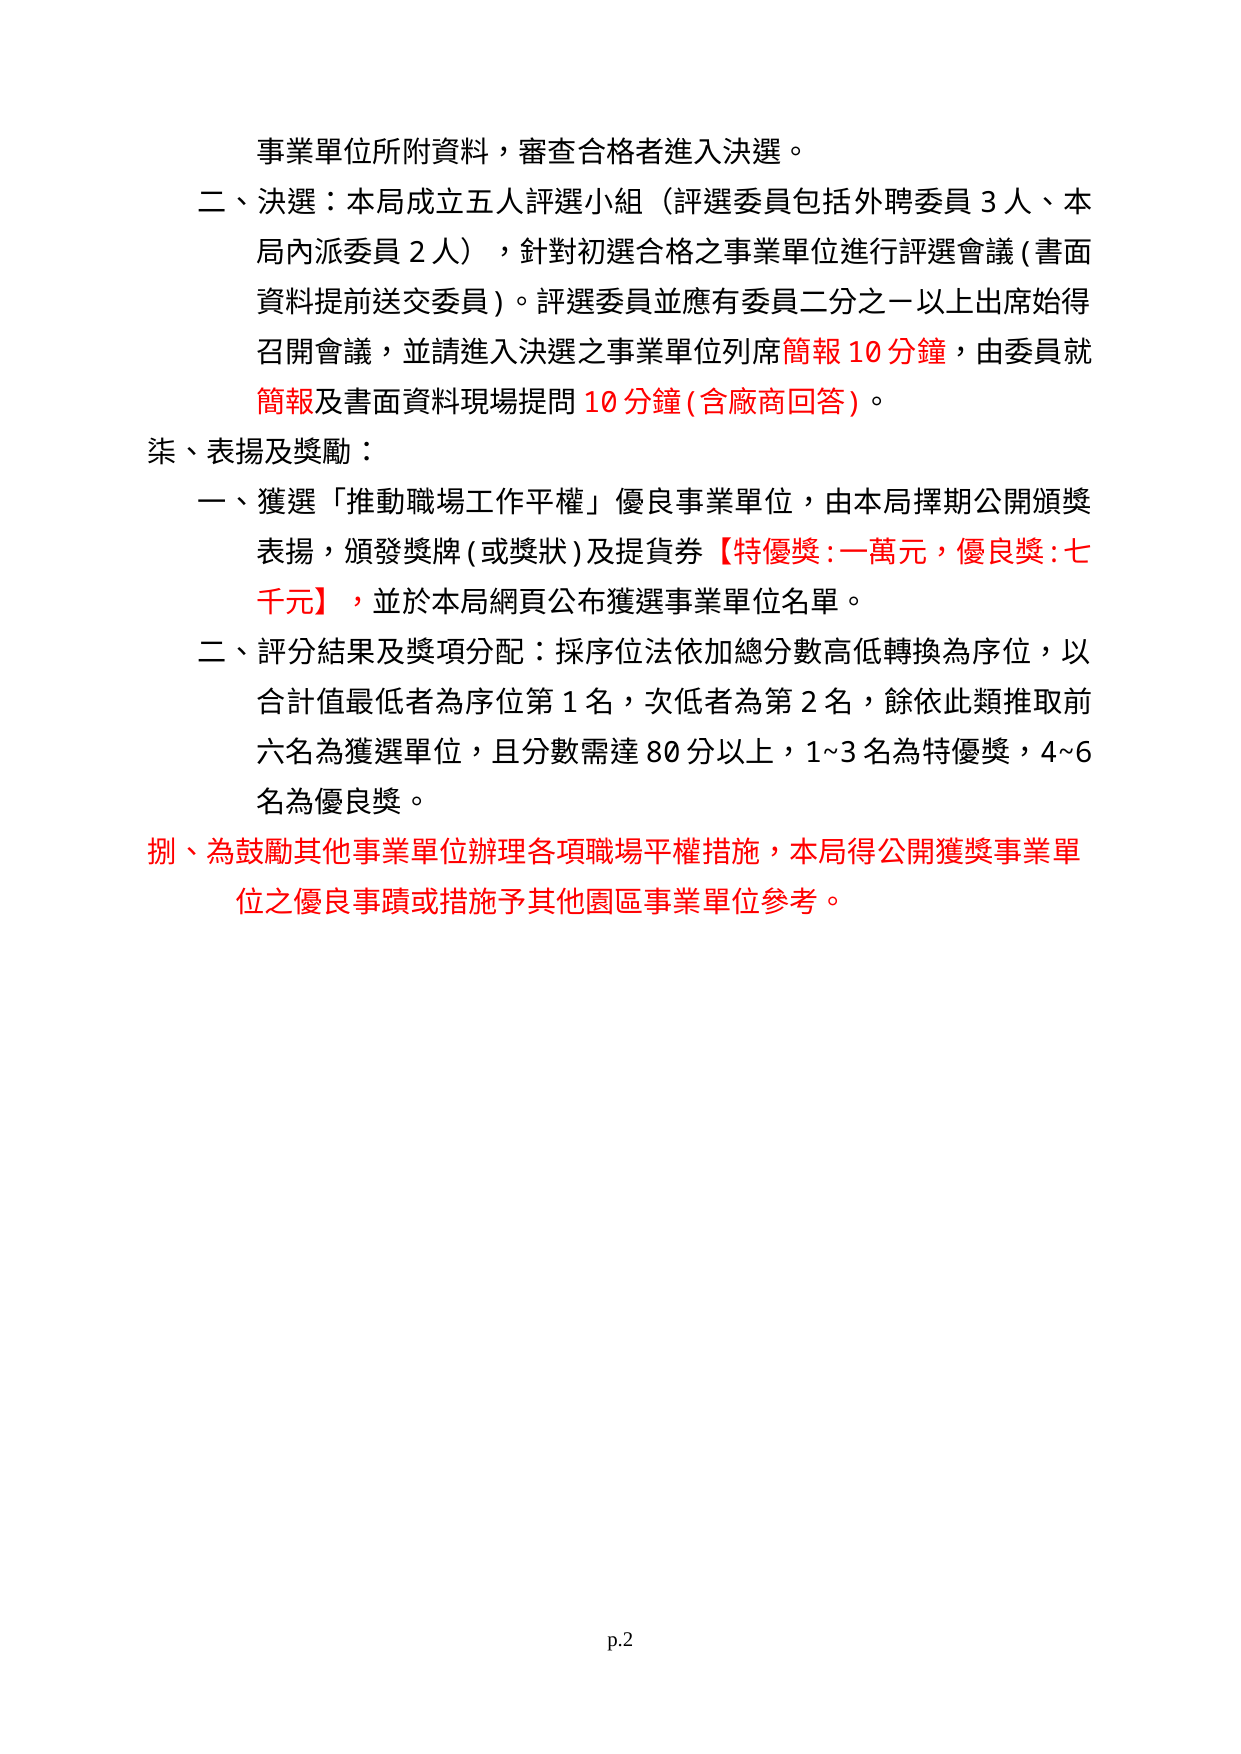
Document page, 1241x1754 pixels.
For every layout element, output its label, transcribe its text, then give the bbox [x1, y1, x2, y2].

text 捌、為鼓勵其他事業單位辦理各項職場平權措施，本局得公開獲獎事業單 [148, 822, 1092, 872]
text 事業單位所附資料，審查合格者進入決選。 [198, 122, 1092, 172]
text 二、評分結果及獎項分配：採序位法依加總分數高低轉換為序位，以合計值最低者為序位第1名，次低者為第2名，餘依此類推取前六名為獲選單位，且分數需達80分以上，1~3名為特優獎，4~6名為優良獎。 [198, 622, 1092, 822]
text 一、獲選「推動職場工作平權」優良事業單位，由本局擇期公開頒獎表揚，頒發獎牌(或獎狀)及提貨券【特優獎:一萬元，優良獎:七千元】，並於本局網頁公布獲選事業單位名單。 [198, 472, 1092, 622]
text 二、決選：本局成立五人評選小組（評選委員包括外聘委員3人、本局內派委員2人），針對初選合格之事業單位進行評選會議(書面資料提前送交委員)。評選委員並應有委員二分之ㄧ以上出席始得召開會議，並請進入決選之事業單位列席簡報10分鐘，由委員就簡報及書面資料現場提問10分鐘(含廠商回答)。 [198, 172, 1092, 422]
text 位之優良事蹟或措施予其他園區事業單位參考。 [148, 872, 1092, 922]
text 柒、表揚及獎勵： [148, 422, 1092, 472]
